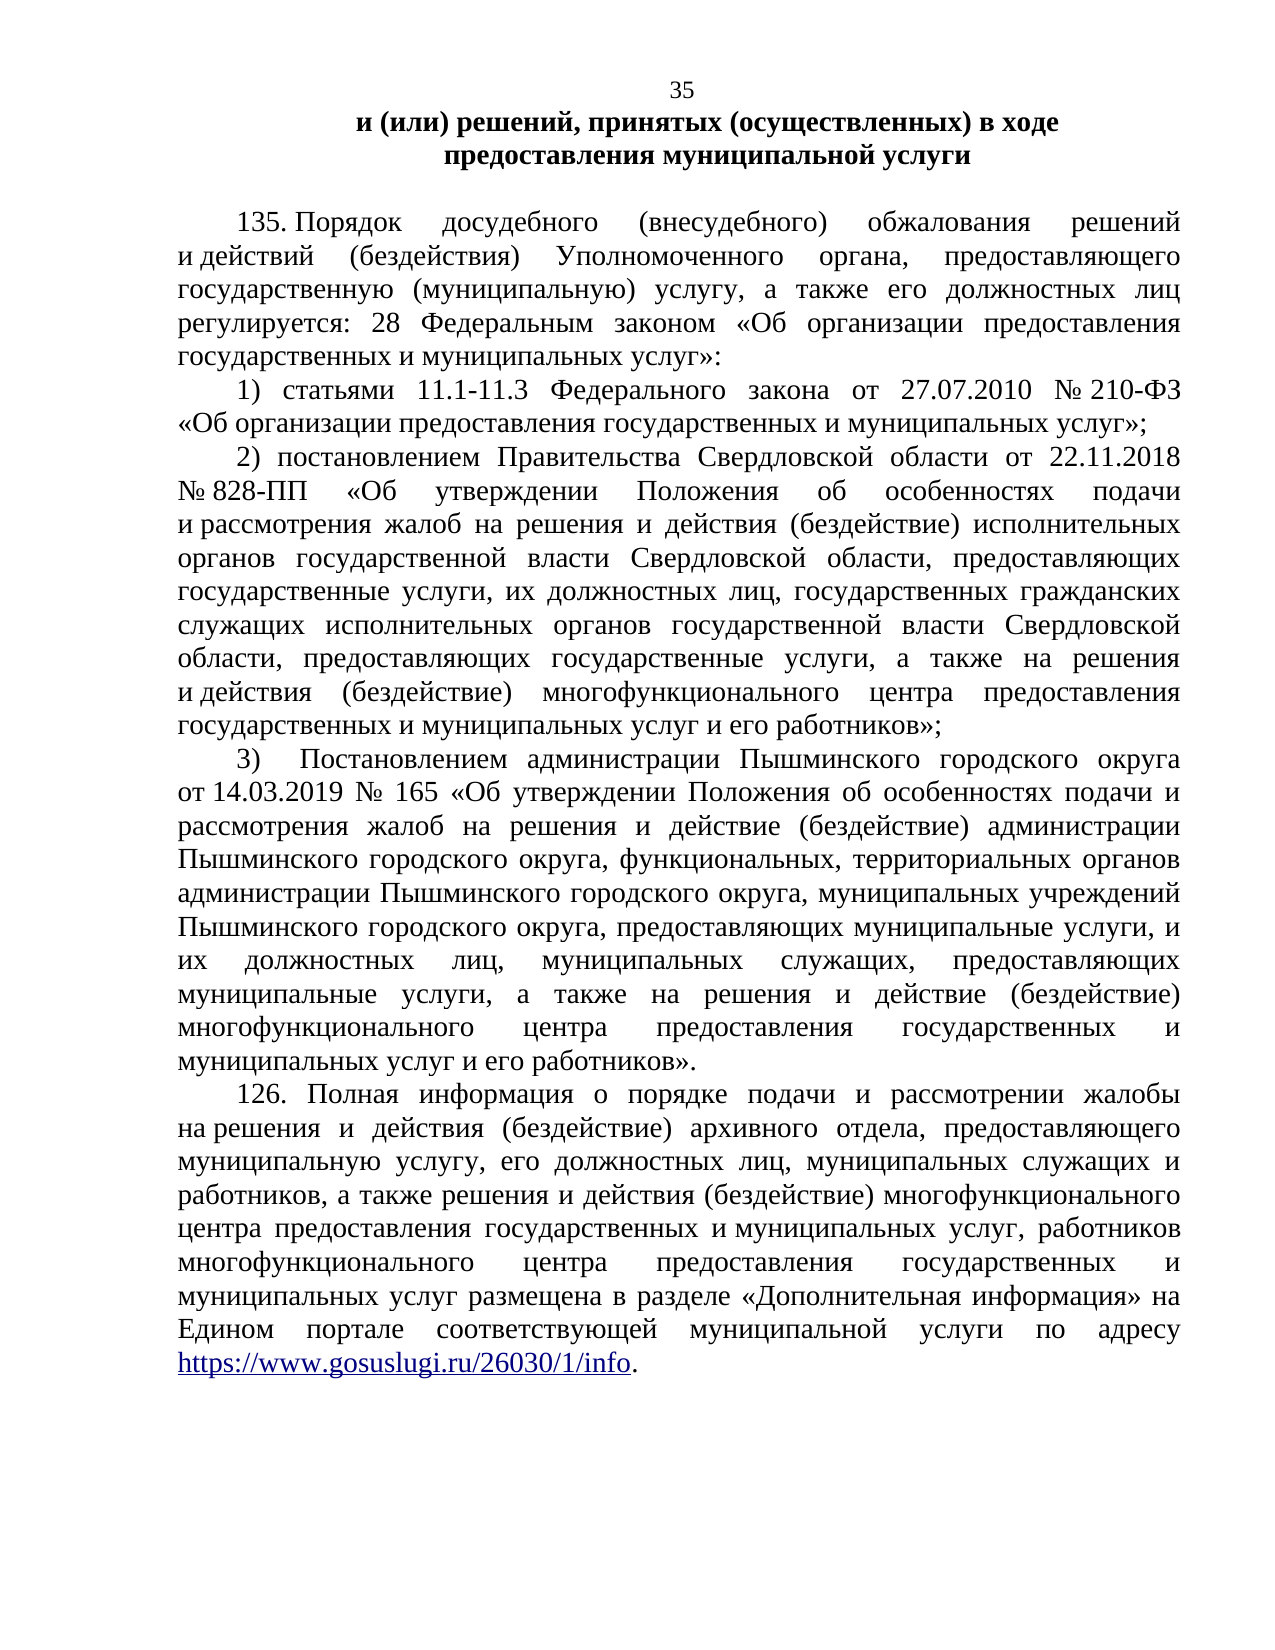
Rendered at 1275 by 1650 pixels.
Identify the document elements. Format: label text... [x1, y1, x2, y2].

text 135. Порядок досудебного (внесудебного) обжалования решений и действий (бездействия) Уполномоченного органа, предоставляющего государственную (муниципальную) услугу, а также его должностных лиц регулируется: 28 Федеральным законом «Об организации предоставления государственных и муниципальных услуг»: [177, 204, 1181, 372]
text 2) постановлением Правительства Свердловской области от 22.11.2018 № 828-ПП «Об утверждении Положения об особенностях подачи и рассмотрения жалоб на решения и действия (бездействие) исполнительных органов государственной власти Свердловской области, предоставляющих государственные услуги, их должностных лиц, государственных гражданских служащих исполнительных органов государственной власти Свердловской области, предоставляющих государственные услуги, а также на решения и действия (бездействие) многофункционального центра предоставления государственных и муниципальных услуг и его работников»; [177, 439, 1181, 741]
text 126. Полная информация о порядке подачи и рассмотрении жалобы на решения и действия (бездействие) архивного отдела, предоставляющего муниципальную услугу, его должностных лиц, муниципальных служащих и работников, а также решения и действия (бездействие) многофункционального центра предоставления государственных и муниципальных услуг, работников многофункционального центра предоставления государственных и муниципальных услуг размещена в разделе «Дополнительная информация» на Едином портале соответствующей муниципальной услуги по адресу https://www.gosuslugi.ru/26030/1/info. [177, 1076, 1181, 1378]
text предоставления муниципальной услуги [177, 137, 1181, 171]
text 3) Постановлением администрации Пышминского городского округа от 14.03.2019 № 165 «Об утверждении Положения об особенностях подачи и рассмотрения жалоб на решения и действие (бездействие) администрации Пышминского городского округа, функциональных, территориальных органов администрации Пышминского городского округа, муниципальных учреждений Пышминского городского округа, предоставляющих муниципальные услуги, и их должностных лиц, муниципальных служащих, предоставляющих муниципальные услуги, а также на решения и действие (бездействие) многофункционального центра предоставления государственных и муниципальных услуг и его работников». [177, 741, 1181, 1076]
text и (или) решений, принятых (осуществленных) в ходе [177, 104, 1181, 137]
text 1) статьями 11.1-11.3 Федерального закона от 27.07.2010 № 210-ФЗ «Об организации предоставления государственных и муниципальных услуг»; [177, 372, 1181, 439]
